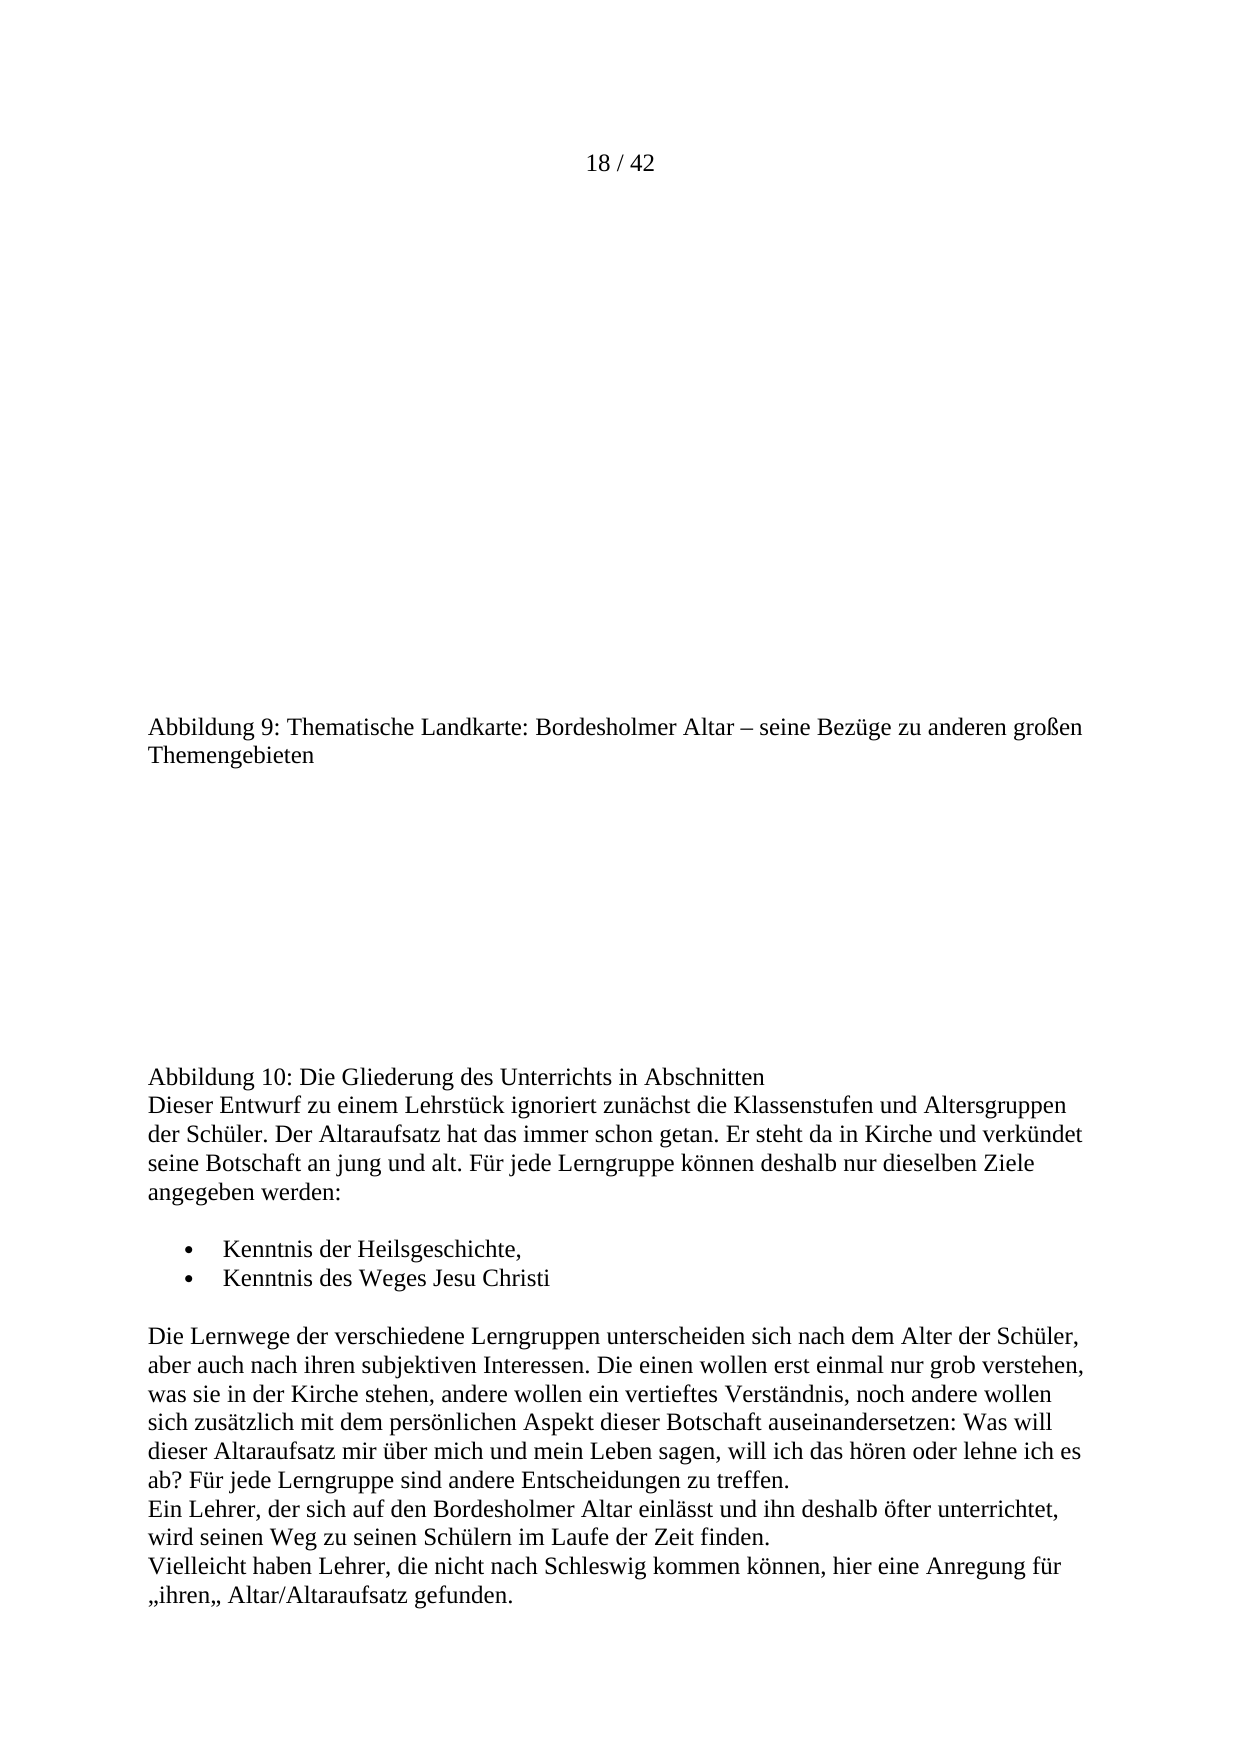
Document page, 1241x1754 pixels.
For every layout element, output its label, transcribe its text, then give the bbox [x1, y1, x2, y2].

text Abbildung 9: Thematische Landkarte: Bordesholmer Altar – seine Bezüge zu anderen großen Themengebieten [148, 712, 1093, 769]
list Kenntnis der Heilsgeschichte, [185, 1234, 1093, 1263]
text Die Lernwege der verschiedene Lerngruppen unterscheiden sich nach dem Alter der Schüler, aber auch nach ihren subjektiven Interessen. Die einen wollen erst einmal nur grob verstehen, was sie in der Kirche stehen, andere wollen ein vertieftes Verständnis, noch andere wollen sich zusätzlich mit dem persönlichen Aspekt dieser Botschaft auseinandersetzen: Was will dieser Altaraufsatz mir über mich und mein Leben sagen, will ich das hören oder lehne ich es ab? Für jede Lerngruppe sind andere Entscheidungen zu treffen. [148, 1321, 1093, 1494]
text Vielleicht haben Lehrer, die nicht nach Schleswig kommen können, hier eine Anregung für „ihren„ Altar/Altaraufsatz gefunden. [148, 1551, 1093, 1609]
text Dieser Entwurf zu einem Lehrstück ignoriert zunächst die Klassenstufen und Altersgruppen der Schüler. Der Altaraufsatz hat das immer schon getan. Er steht da in Kirche und verkündet seine Botschaft an jung und alt. Für jede Lerngruppe können deshalb nur dieselben Ziele angegeben werden: [148, 1090, 1093, 1205]
text Abbildung 10: Die Gliederung des Unterrichts in Abschnitten [148, 1062, 1093, 1090]
list Kenntnis des Weges Jesu Christi [185, 1263, 1093, 1292]
text Ein Lehrer, der sich auf den Bordesholmer Altar einlässt und ihn deshalb öfter unterrichtet, wird seinen Weg zu seinen Schülern im Laufe der Zeit finden. [148, 1494, 1093, 1551]
